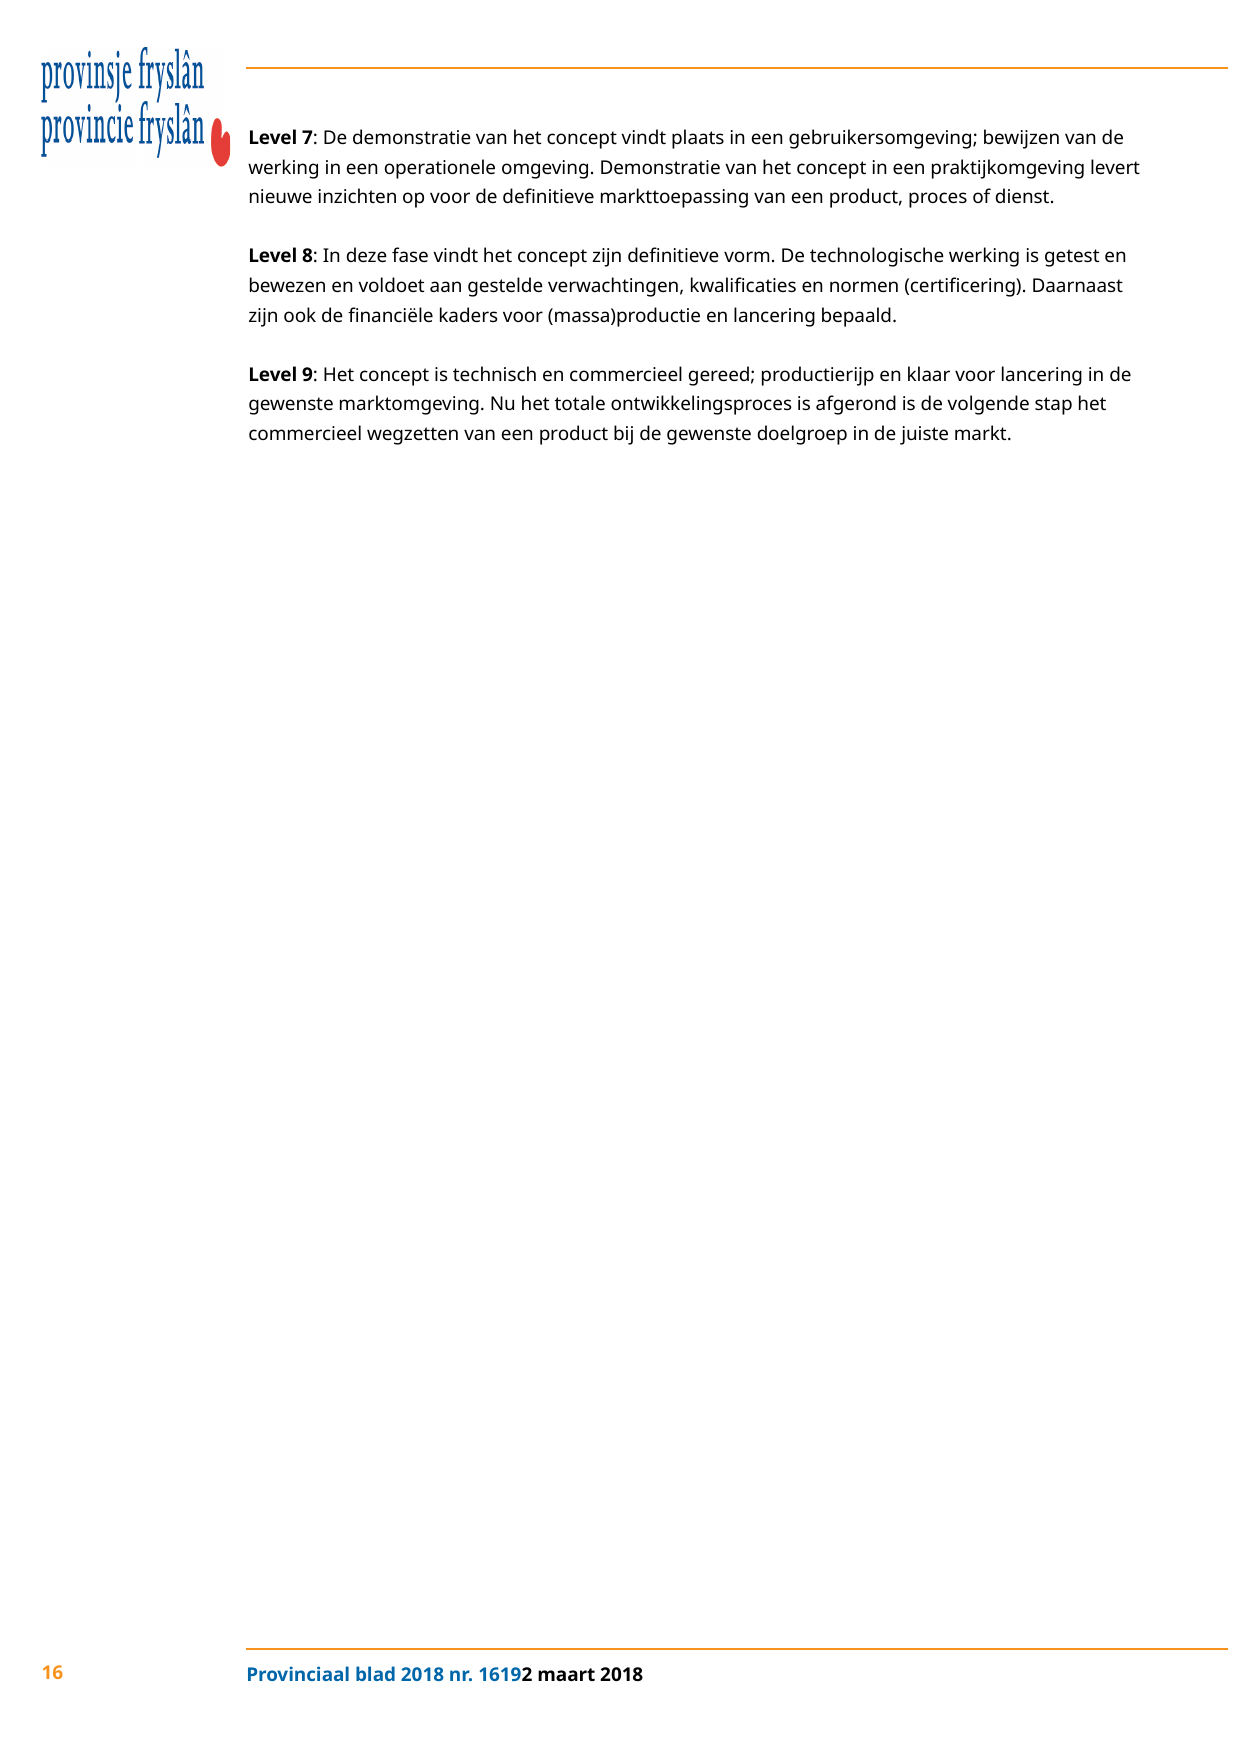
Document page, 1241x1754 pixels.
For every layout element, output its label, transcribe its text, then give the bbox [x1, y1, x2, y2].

text Level 8: In deze fase vindt het concept zijn definitieve vorm. De technologische werking is getest en bewezen en voldoet aan gestelde verwachtingen, kwalificaties en normen (certificering). Daarnaast zijn ook de financiële kaders voor (massa)productie en lancering bepaald. [248, 243, 1152, 328]
text Level 7: De demonstratie van het concept vindt plaats in een gebruikersomgeving; bewijzen van de werking in een operationele omgeving. Demonstratie van het concept in een praktijkomgeving levert nieuwe inzichten op voor de definitieve markttoepassing van een product, proces of dienst. [248, 124, 1152, 209]
text Level 9: Het concept is technisch en commercieel gereed; productierijp en klaar voor lancering in de gewenste marktomgeving. Nu het totale ontwikkelingsproces is afgerond is de volgende stap het commercieel wegzetten van een product bij de gewenste doelgroep in de juiste markt. [248, 361, 1152, 446]
picture [41, 47, 231, 172]
